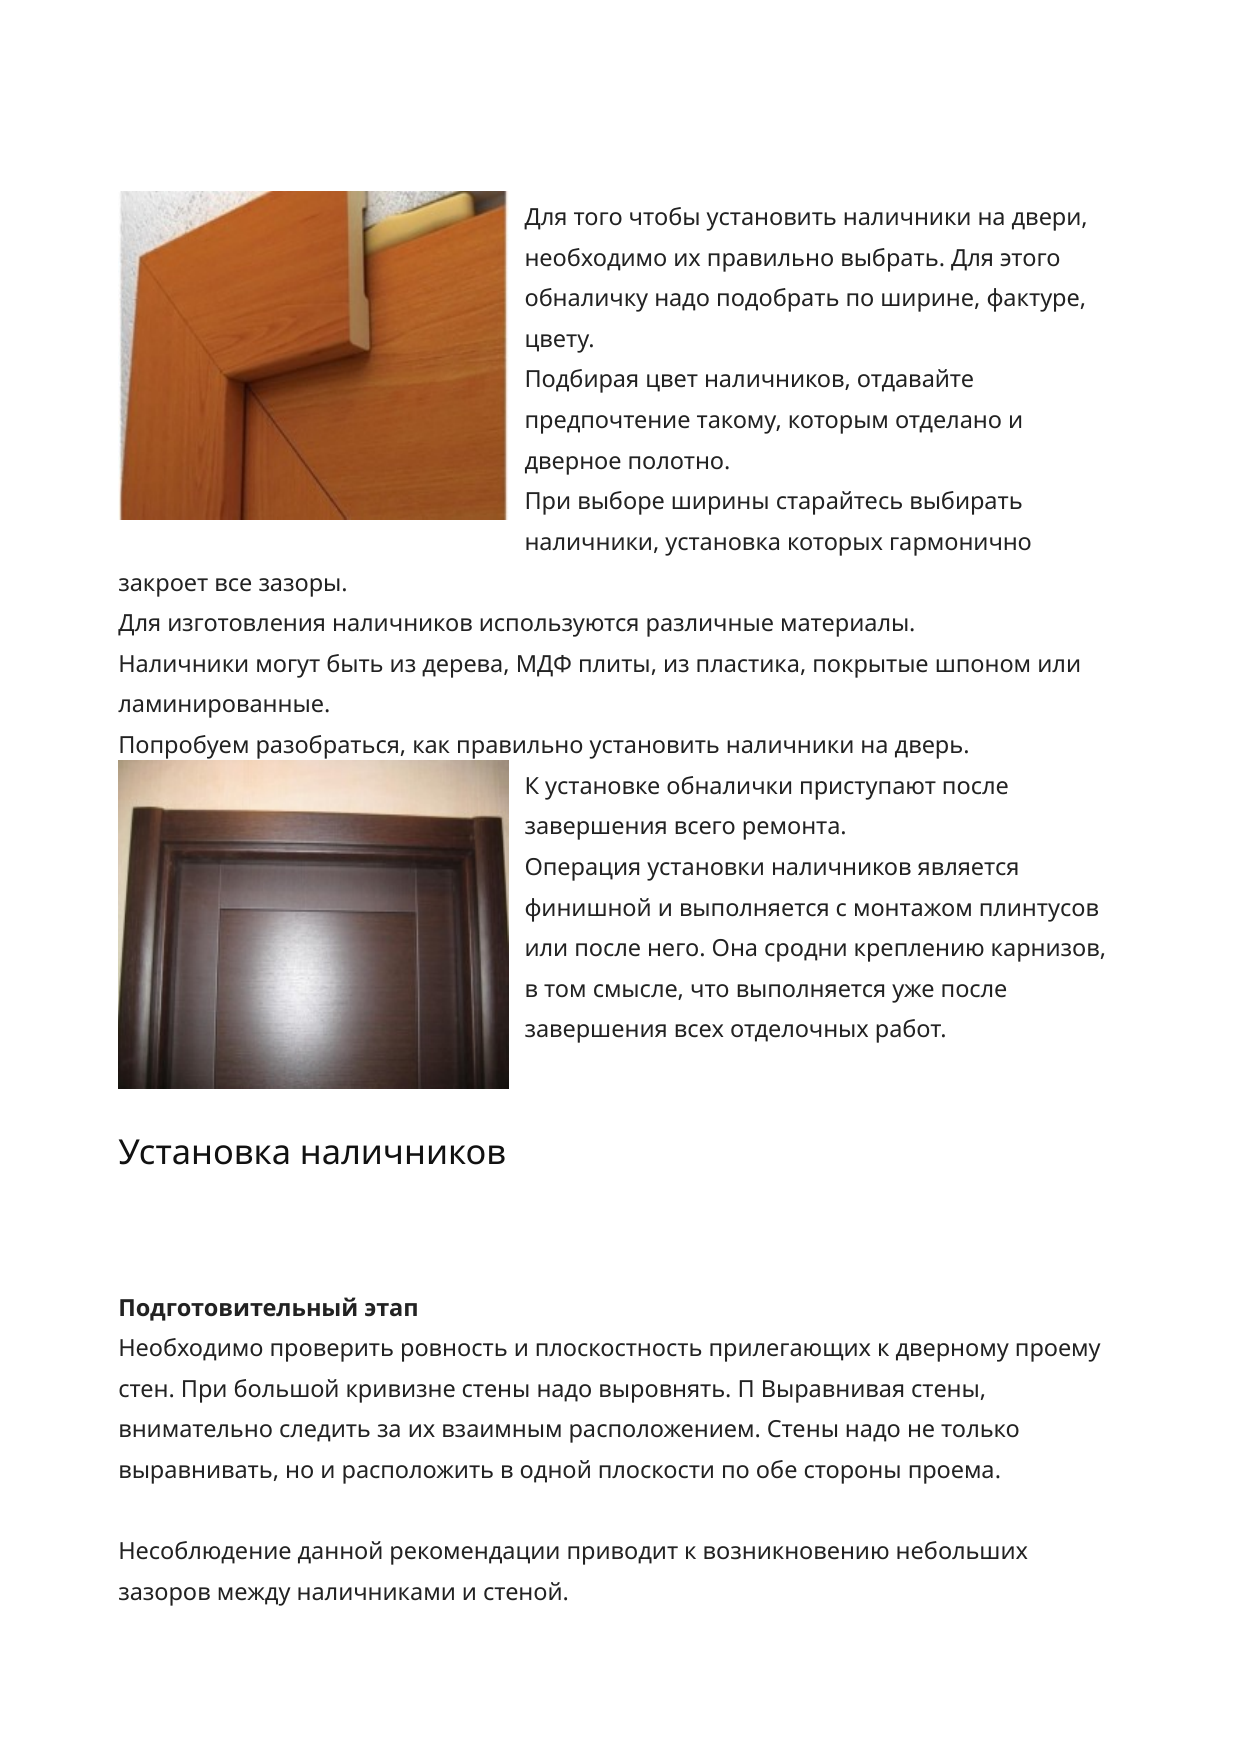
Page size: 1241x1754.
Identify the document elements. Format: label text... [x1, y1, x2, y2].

picture [118, 760, 509, 1089]
text Несоблюдение данной рекомендации приводит к возникновению небольших зазоров между наличниками и стеной. [118, 1526, 1122, 1607]
text Для того чтобы установить наличники на двери, необходимо их правильно выбрать. Для этого обналичку надо подобрать по ширине, фактуре, цвету. Подбирая цвет наличников, отдавайте предпочтение такому, которым отделано и дверное полотно. При выборе ширины старайтесь выбирать наличники, установка которых гармонично закроет все зазоры. Для изготовления наличников используются различные материалы. Наличники могут быть из дерева, МДФ плиты, из пластика, покрытые шпоном или ламинированные. Попробуем разобраться, как правильно установить наличники на дверь. К установке обналички приступают после завершения всего ремонта. Операция установки наличников является финишной и выполняется с монтажом плинтусов или после него. Она сродни креплению карнизов, в том смысле, что выполняется уже после завершения всех отделочных работ. [118, 192, 1122, 1045]
subtitle Установка наличников [118, 1127, 1122, 1174]
picture [118, 191, 509, 520]
text Подготовительный этап Необходимо проверить ровность и плоскостность прилегающих к дверному проему стен. При большой кривизне стены надо выровнять. П Выравнивая стены, внимательно следить за их взаимным расположением. Стены надо не только выравнивать, но и расположить в одной плоскости по обе стороны проема. [118, 1282, 1122, 1485]
